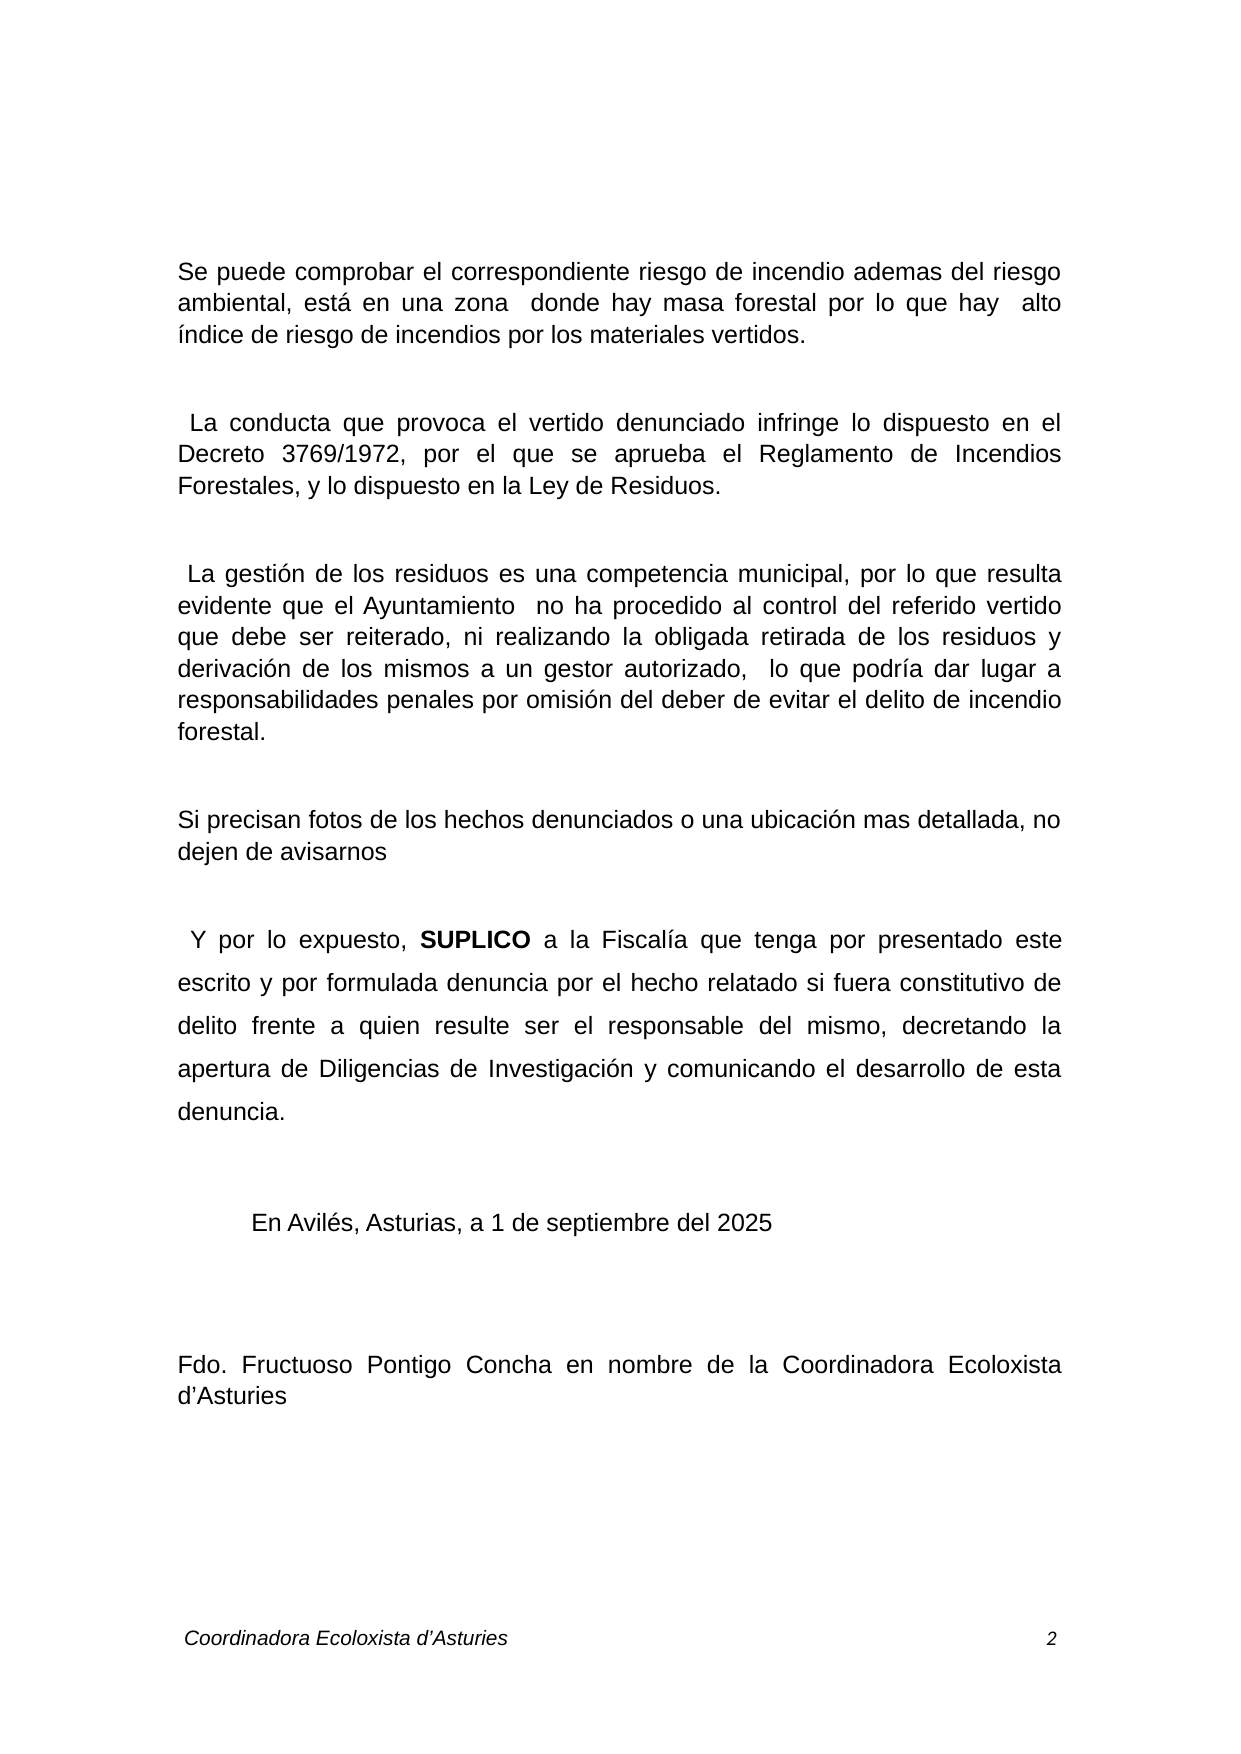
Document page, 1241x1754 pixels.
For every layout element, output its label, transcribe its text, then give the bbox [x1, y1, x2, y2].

text Se puede comprobar el correspondiente riesgo de incendio ademas del riesgo ambiental, está en una zona donde hay masa forestal por lo que hay alto índice de riesgo de incendios por los materiales vertidos. [177, 257, 1063, 348]
text Fdo. Fructuoso Pontigo Concha en nombre de la Coordinadora Ecoloxista d’Asturies [177, 1350, 1063, 1410]
text Y por lo expuesto, SUPLICO a la Fiscalía que tenga por presentado este escrito y por formulada denuncia por el hecho relatado si fuera constitutivo de delito frente a quien resulte ser el responsable del mismo, decretando la apertura de Diligencias de Investigación y comunicando el desarrollo de esta denuncia. [177, 925, 1063, 1126]
text La gestión de los residuos es una competencia municipal, por lo que resulta evidente que el Ayuntamiento no ha procedido al control del referido vertido que debe ser reiterado, ni realizando la obligada retirada de los residuos y derivación de los mismos a un gestor autorizado, lo que podría dar lugar a responsabilidades penales por omisión del deber de evitar el delito de incendio forestal. [177, 559, 1063, 746]
text La conducta que provoca el vertido denunciado infringe lo dispuesto en el Decreto 3769/1972, por el que se aprueba el Reglamento de Incendios Forestales, y lo dispuesto en la Ley de Residuos. [177, 408, 1063, 500]
text Si precisan fotos de los hechos denunciados o una ubicación mas detallada, no dejen de avisarnos [177, 805, 1063, 865]
text En Avilés, Asturias, a 1 de septiembre del 2025 [215, 1208, 1063, 1237]
